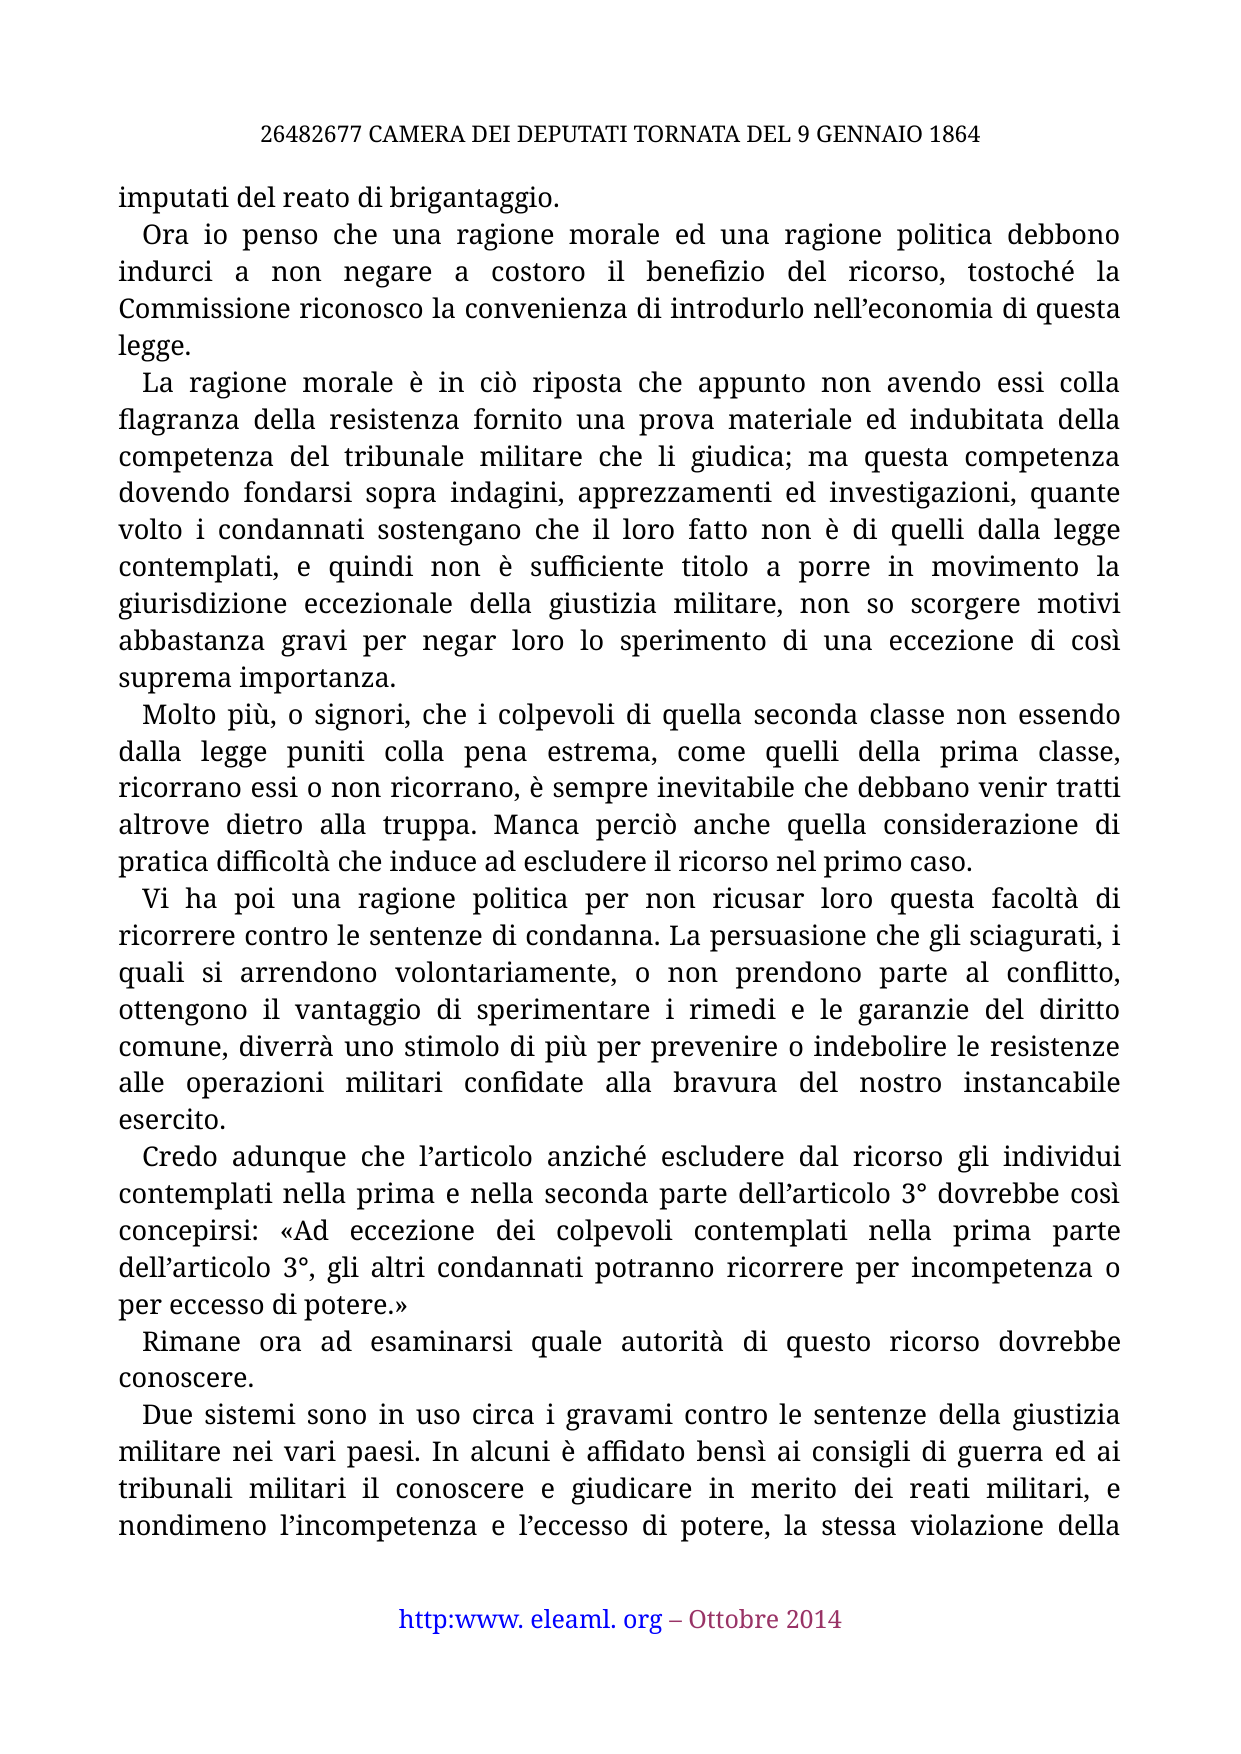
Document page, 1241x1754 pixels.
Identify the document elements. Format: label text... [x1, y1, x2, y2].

text Vi ha poi una ragione politica per non ricusar loro questa facoltà di ricorrere contro le sentenze di condanna. La persuasione che gli sciagurati, i quali si arrendono volontariamente, o non prendono parte al conflitto, ottengono il vantaggio di sperimentare i rimedi e le garanzie del diritto comune, diverrà uno stimolo di più per prevenire o indebolire le resistenze alle operazioni militari confidate alla bravura del nostro instancabile esercito. [118, 879, 1122, 1138]
text Due sistemi sono in uso circa i gravami contro le sentenze della giustizia militare nei vari paesi. In alcuni è affidato bensì ai consigli di guerra ed ai tribunali militari il conoscere e giudicare in merito dei reati militari, e nondimeno l’incompetenza e l’eccesso di potere, la stessa violazione della [118, 1396, 1122, 1543]
text Ora io penso che una ragione morale ed una ragione politica debbono indurci a non negare a costoro il benefizio del ricorso, tostoché la Commissione riconosco la convenienza di introdurlo nell’economia di questa legge. [118, 216, 1122, 363]
text Rimane ora ad esaminarsi quale autorità di questo ricorso dovrebbe conoscere. [118, 1322, 1122, 1396]
text Molto più, o signori, che i colpevoli di quella seconda classe non essendo dalla legge puniti colla pena estrema, come quelli della prima classe, ricorrano essi o non ricorrano, è sempre inevitabile che debbano venir tratti altrove dietro alla truppa. Manca perciò anche quella considerazione di pratica difficoltà che induce ad escludere il ricorso nel primo caso. [118, 695, 1122, 879]
text imputati del reato di brigantaggio. [118, 179, 1122, 216]
text La ragione morale è in ciò riposta che appunto non avendo essi colla flagranza della resistenza fornito una prova materiale ed indubitata della competenza del tribunale militare che li giudica; ma questa competenza dovendo fondarsi sopra indagini, apprezzamenti ed investigazioni, quante volto i condannati sostengano che il loro fatto non è di quelli dalla legge contemplati, e quindi non è sufficiente titolo a porre in movimento la giurisdizione eccezionale della giustizia militare, non so scorgere motivi abbastanza gravi per negar loro lo sperimento di una eccezione di così suprema importanza. [118, 363, 1122, 695]
text Credo adunque che l’articolo anziché escludere dal ricorso gli individui contemplati nella prima e nella seconda parte dell’articolo 3° dovrebbe così concepirsi: «Ad eccezione dei colpevoli contemplati nella prima parte dell’articolo 3°, gli altri condannati potranno ricorrere per incompetenza o per eccesso di potere.» [118, 1138, 1122, 1322]
